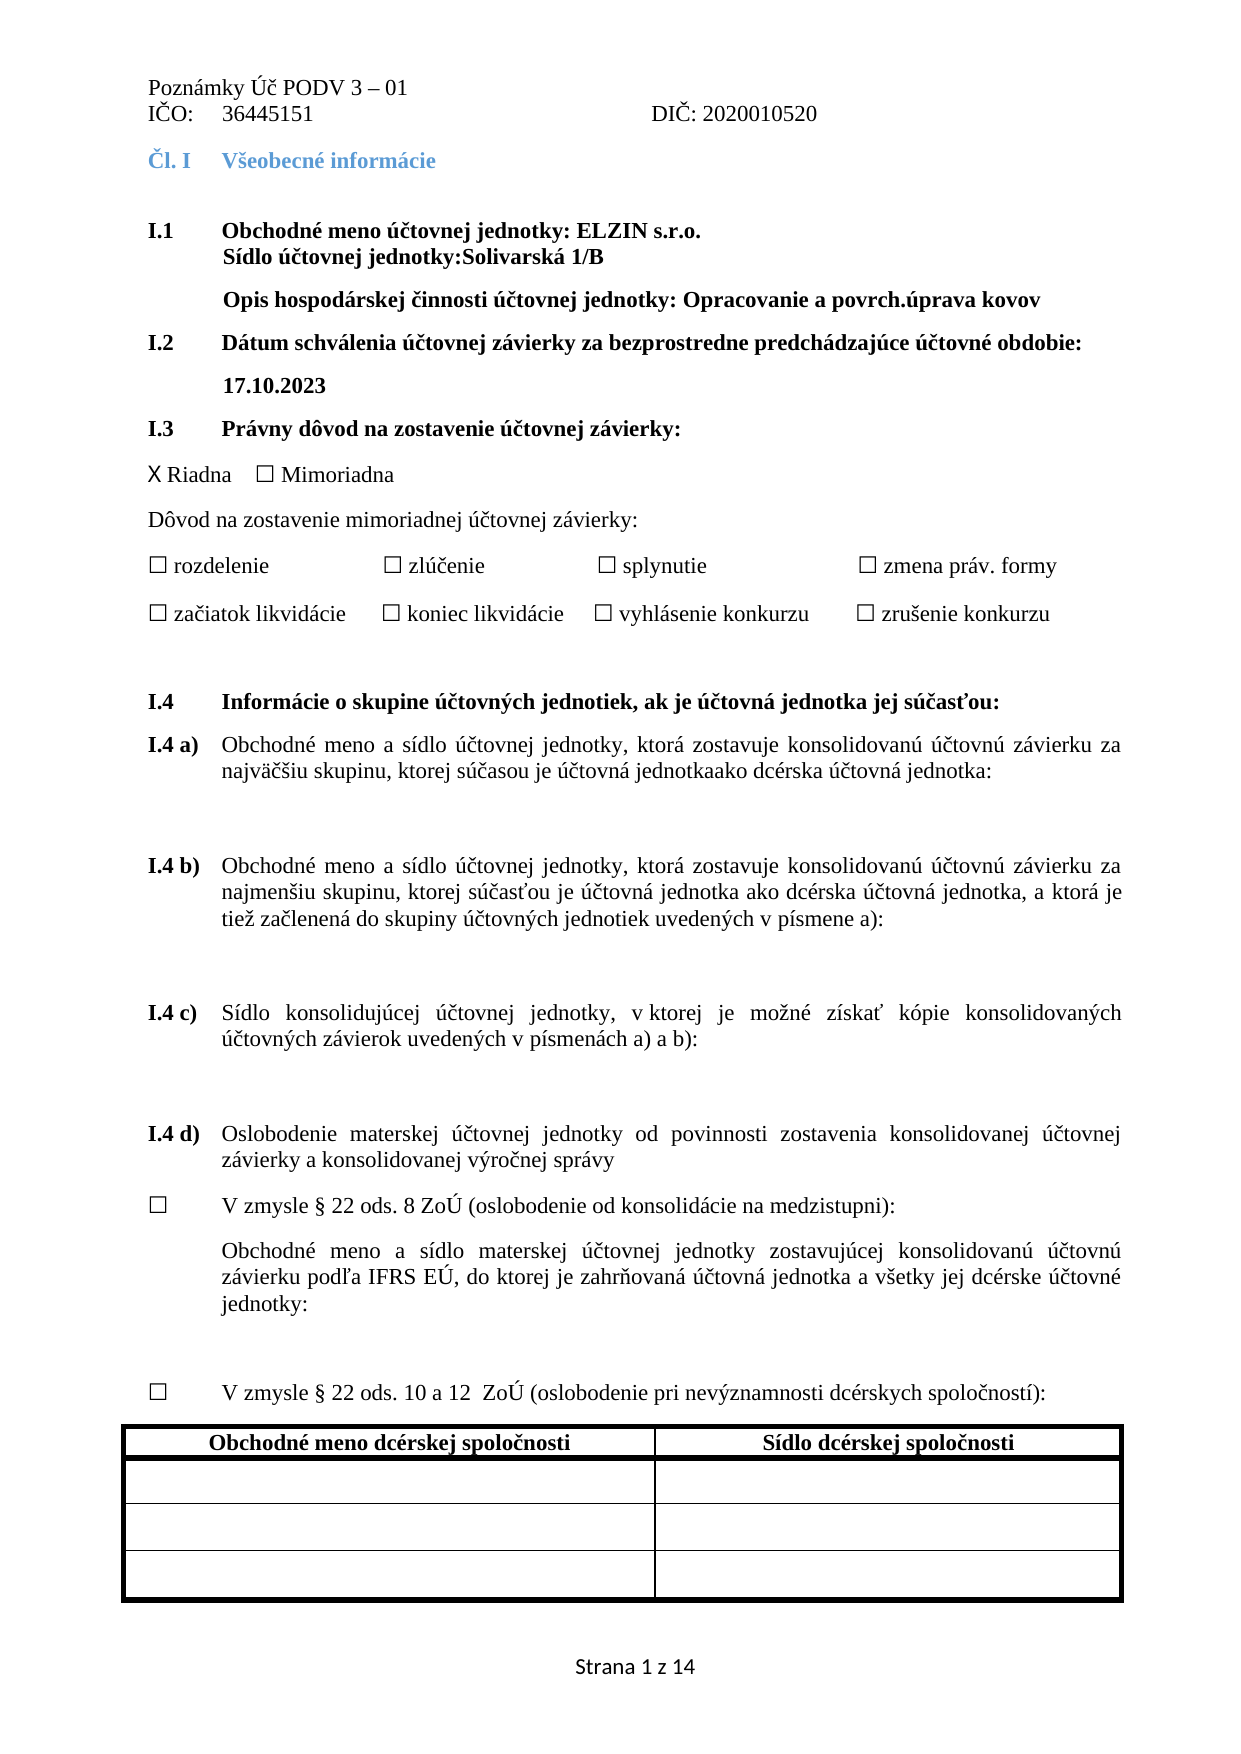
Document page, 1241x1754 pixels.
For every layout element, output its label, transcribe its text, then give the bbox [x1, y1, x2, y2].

text I.1 Obchodné meno účtovnej jednotky: ELZIN s.r.o. [148, 217, 1122, 243]
text I.4 Informácie o skupine účtovných jednotiek, ak je účtovná jednotka jej súčasťou: [148, 688, 1122, 714]
table_cell [126, 1504, 654, 1550]
list ☐ rozdelenie ☐ zlúčenie ☐ splynutie ☐ zmena práv. formy [148, 549, 1122, 581]
table_header Sídlo dcérskej spoločnosti [656, 1429, 1119, 1455]
table_cell [126, 1551, 654, 1597]
list Sídlo účtovnej jednotky:Solivarská 1/B [223, 243, 1122, 270]
text I.4 d) Oslobodenie materskej účtovnej jednotky od povinnosti zostavenia konsolidovanej účtovnej závierky a konsolidovanej výročnej správy [148, 1120, 1122, 1172]
text I.4 a) Obchodné meno a sídlo účtovnej jednotky, ktorá zostavuje konsolidovanú účtovnú závierku za najväčšiu skupinu, ktorej súčasou je účtovná jednotkaako dcérska účtovná jednotka: [148, 731, 1122, 784]
list 17.10.2023 [223, 372, 1122, 399]
text Čl. I Všeobecné informácie [148, 148, 1122, 174]
list I.3 Právny dôvod na zostavenie účtovnej závierky: [148, 415, 1122, 442]
list ☐ začiatok likvidácie ☐ koniec likvidácie ☐ vyhlásenie konkurzu ☐ zrušenie konkurzu [148, 597, 1122, 628]
text Obchodné meno a sídlo materskej účtovnej jednotky zostavujúcej konsolidovanú účtovnú závierku podľa IFRS EÚ, do ktorej je zahrňovaná účtovná jednotka a všetky jej dcérske účtovné jednotky: [221, 1237, 1122, 1316]
table_cell [126, 1461, 654, 1503]
text I.4 b) Obchodné meno a sídlo účtovnej jednotky, ktorá zostavuje konsolidovanú účtovnú závierku za najmenšiu skupinu, ktorej súčasťou je účtovná jednotka ako dcérska účtovná jednotka, a ktorá je tiež začlenená do skupiny účtovných jednotiek uvedených v písmene a): [148, 852, 1122, 931]
list I.2 Dátum schválenia účtovnej závierky za bezprostredne predchádzajúce účtovné obdobie: [148, 329, 1122, 356]
text ☐ V zmysle § 22 ods. 8 ZoÚ (oslobodenie od konsolidácie na medzistupni): [148, 1189, 1122, 1220]
list X Riadna ☐ Mimoriadna [148, 458, 1122, 490]
table_cell [656, 1461, 1119, 1503]
text I.4 c) Sídlo konsolidujúcej účtovnej jednotky, v ktorej je možné získať kópie konsolidovaných účtovných závierok uvedených v písmenách a) a b): [148, 999, 1122, 1052]
table_header Obchodné meno dcérskej spoločnosti [126, 1429, 654, 1455]
table_cell [656, 1504, 1119, 1550]
list Dôvod na zostavenie mimoriadnej účtovnej závierky: [148, 506, 1122, 533]
table_cell [656, 1551, 1119, 1597]
text ☐ V zmysle § 22 ods. 10 a 12 ZoÚ (oslobodenie pri nevýznamnosti dcérskych spoločností): [148, 1376, 1122, 1407]
list Opis hospodárskej činnosti účtovnej jednotky: Opracovanie a povrch.úprava kovov [223, 286, 1122, 313]
